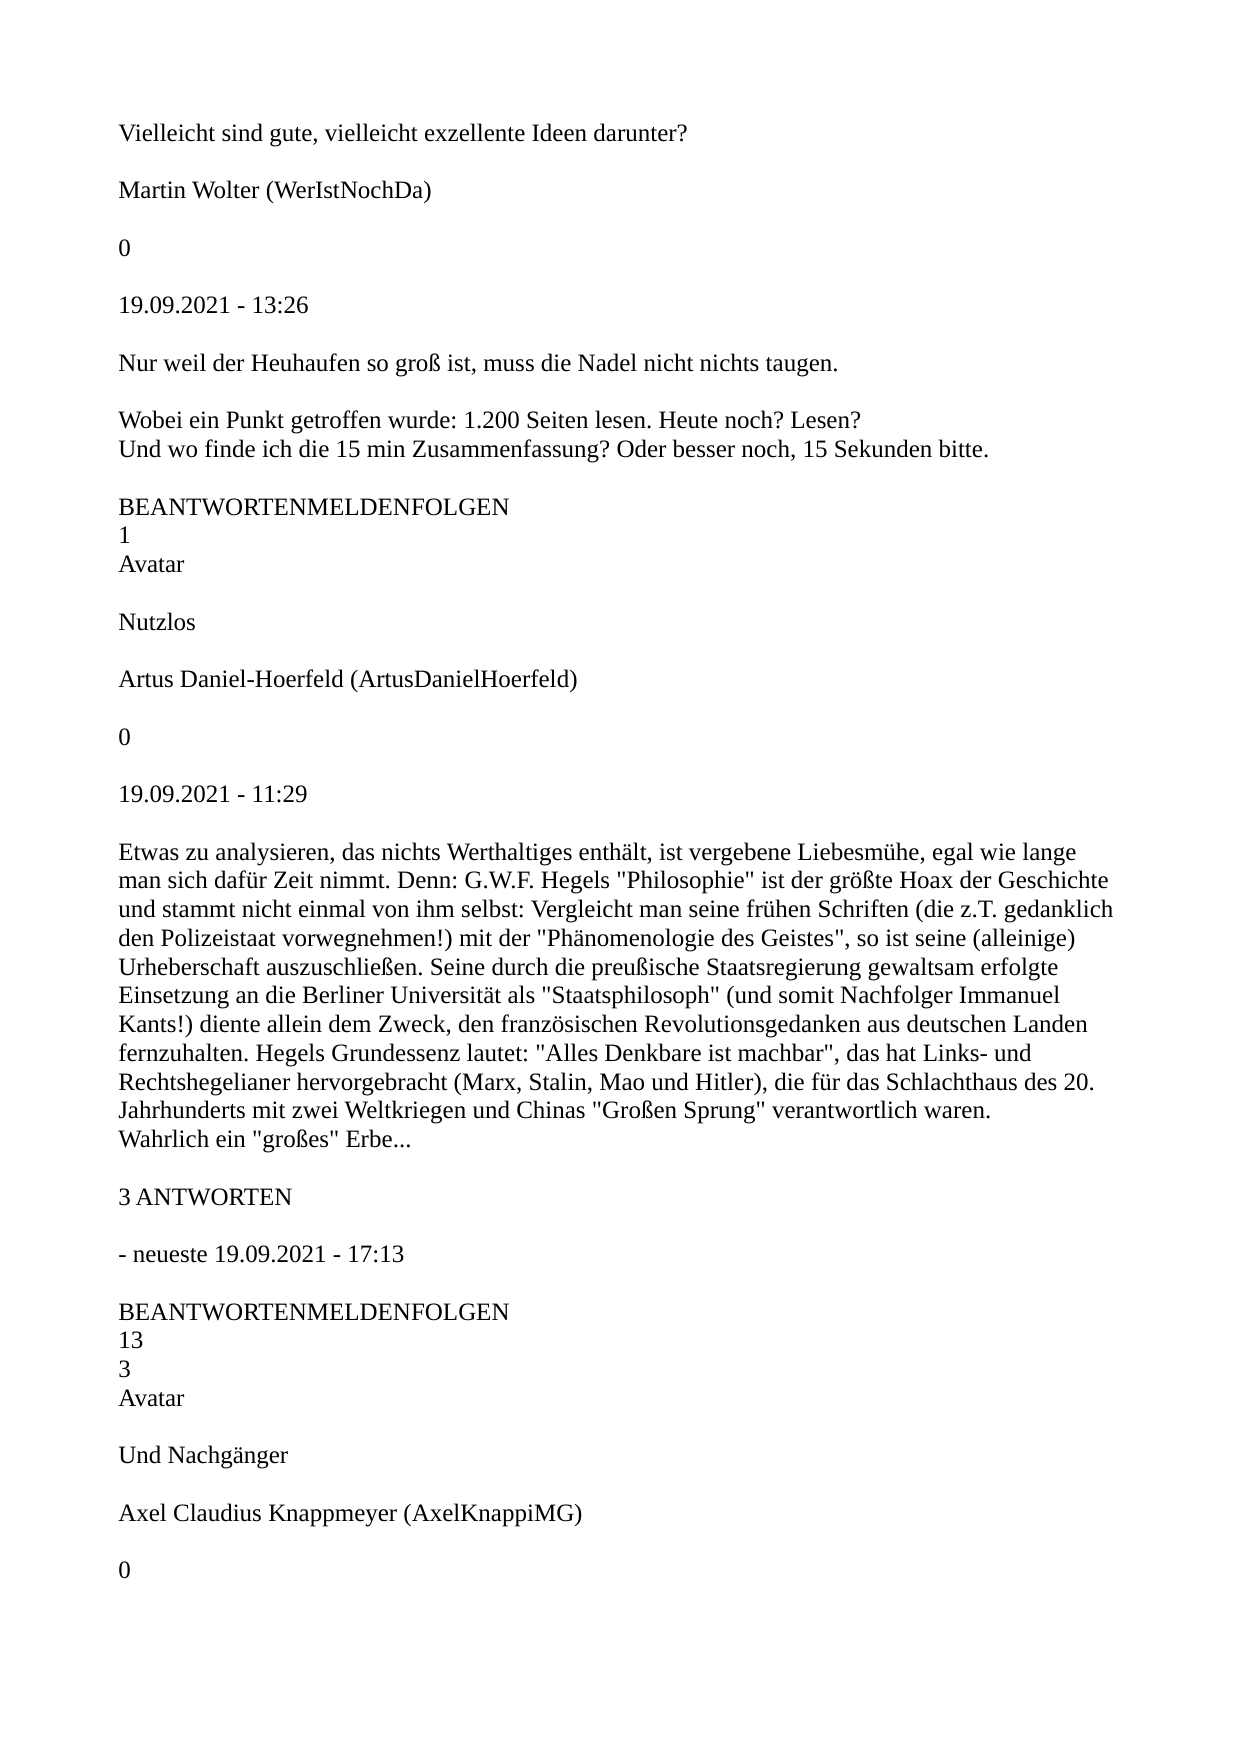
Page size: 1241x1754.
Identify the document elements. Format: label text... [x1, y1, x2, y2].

text Etwas zu analysieren, das nichts Werthaltiges enthält, ist vergebene Liebesmühe, egal wie lange man sich dafür Zeit nimmt. Denn: G.W.F. Hegels "Philosophie" ist der größte Hoax der Geschichte und stammt nicht einmal von ihm selbst: Vergleicht man seine frühen Schriften (die z.T. gedanklich den Polizeistaat vorwegnehmen!) mit der "Phänomenologie des Geistes", so ist seine (alleinige) Urheberschaft auszuschließen. Seine durch die preußische Staatsregierung gewaltsam erfolgte Einsetzung an die Berliner Universität als "Staatsphilosoph" (und somit Nachfolger Immanuel Kants!) diente allein dem Zweck, den französischen Revolutionsgedanken aus deutschen Landen fernzuhalten. Hegels Grundessenz lautet: "Alles Denkbare ist machbar", das hat Links- und Rechtshegelianer hervorgebracht (Marx, Stalin, Mao und Hitler), die für das Schlachthaus des 20. Jahrhunderts mit zwei Weltkriegen und Chinas "Großen Sprung" verantwortlich waren. [118, 837, 1122, 1124]
text Axel Claudius Knappmeyer (AxelKnappiMG) [118, 1498, 1122, 1527]
text Avatar [118, 1383, 1122, 1412]
text Und Nachgänger [118, 1441, 1122, 1469]
text Und wo finde ich die 15 min Zusammenfassung? Oder besser noch, 15 Sekunden bitte. [118, 434, 1122, 463]
text Wahrlich ein "großes" Erbe... [118, 1124, 1122, 1153]
text - neueste 19.09.2021 - 17:13 [118, 1239, 1122, 1268]
text 0 [118, 233, 1122, 262]
text 3 ANTWORTEN [118, 1182, 1122, 1211]
text Artus Daniel-Hoerfeld (ArtusDanielHoerfeld) [118, 664, 1122, 693]
text Nutzlos [118, 607, 1122, 636]
text 19.09.2021 - 13:26 [118, 291, 1122, 319]
text 19.09.2021 - 11:29 [118, 779, 1122, 808]
text BEANTWORTENMELDENFOLGEN [118, 1297, 1122, 1326]
text Martin Wolter (WerIstNochDa) [118, 176, 1122, 204]
text 1 [118, 521, 1122, 549]
text Wobei ein Punkt getroffen wurde: 1.200 Seiten lesen. Heute noch? Lesen? [118, 406, 1122, 434]
text Vielleicht sind gute, vielleicht exzellente Ideen darunter? [118, 118, 1122, 147]
text Avatar [118, 549, 1122, 578]
text 3 [118, 1354, 1122, 1383]
text Nur weil der Heuhaufen so groß ist, muss die Nadel nicht nichts taugen. [118, 348, 1122, 377]
text BEANTWORTENMELDENFOLGEN [118, 492, 1122, 521]
text 13 [118, 1326, 1122, 1354]
text 0 [118, 1556, 1122, 1584]
text 0 [118, 722, 1122, 751]
